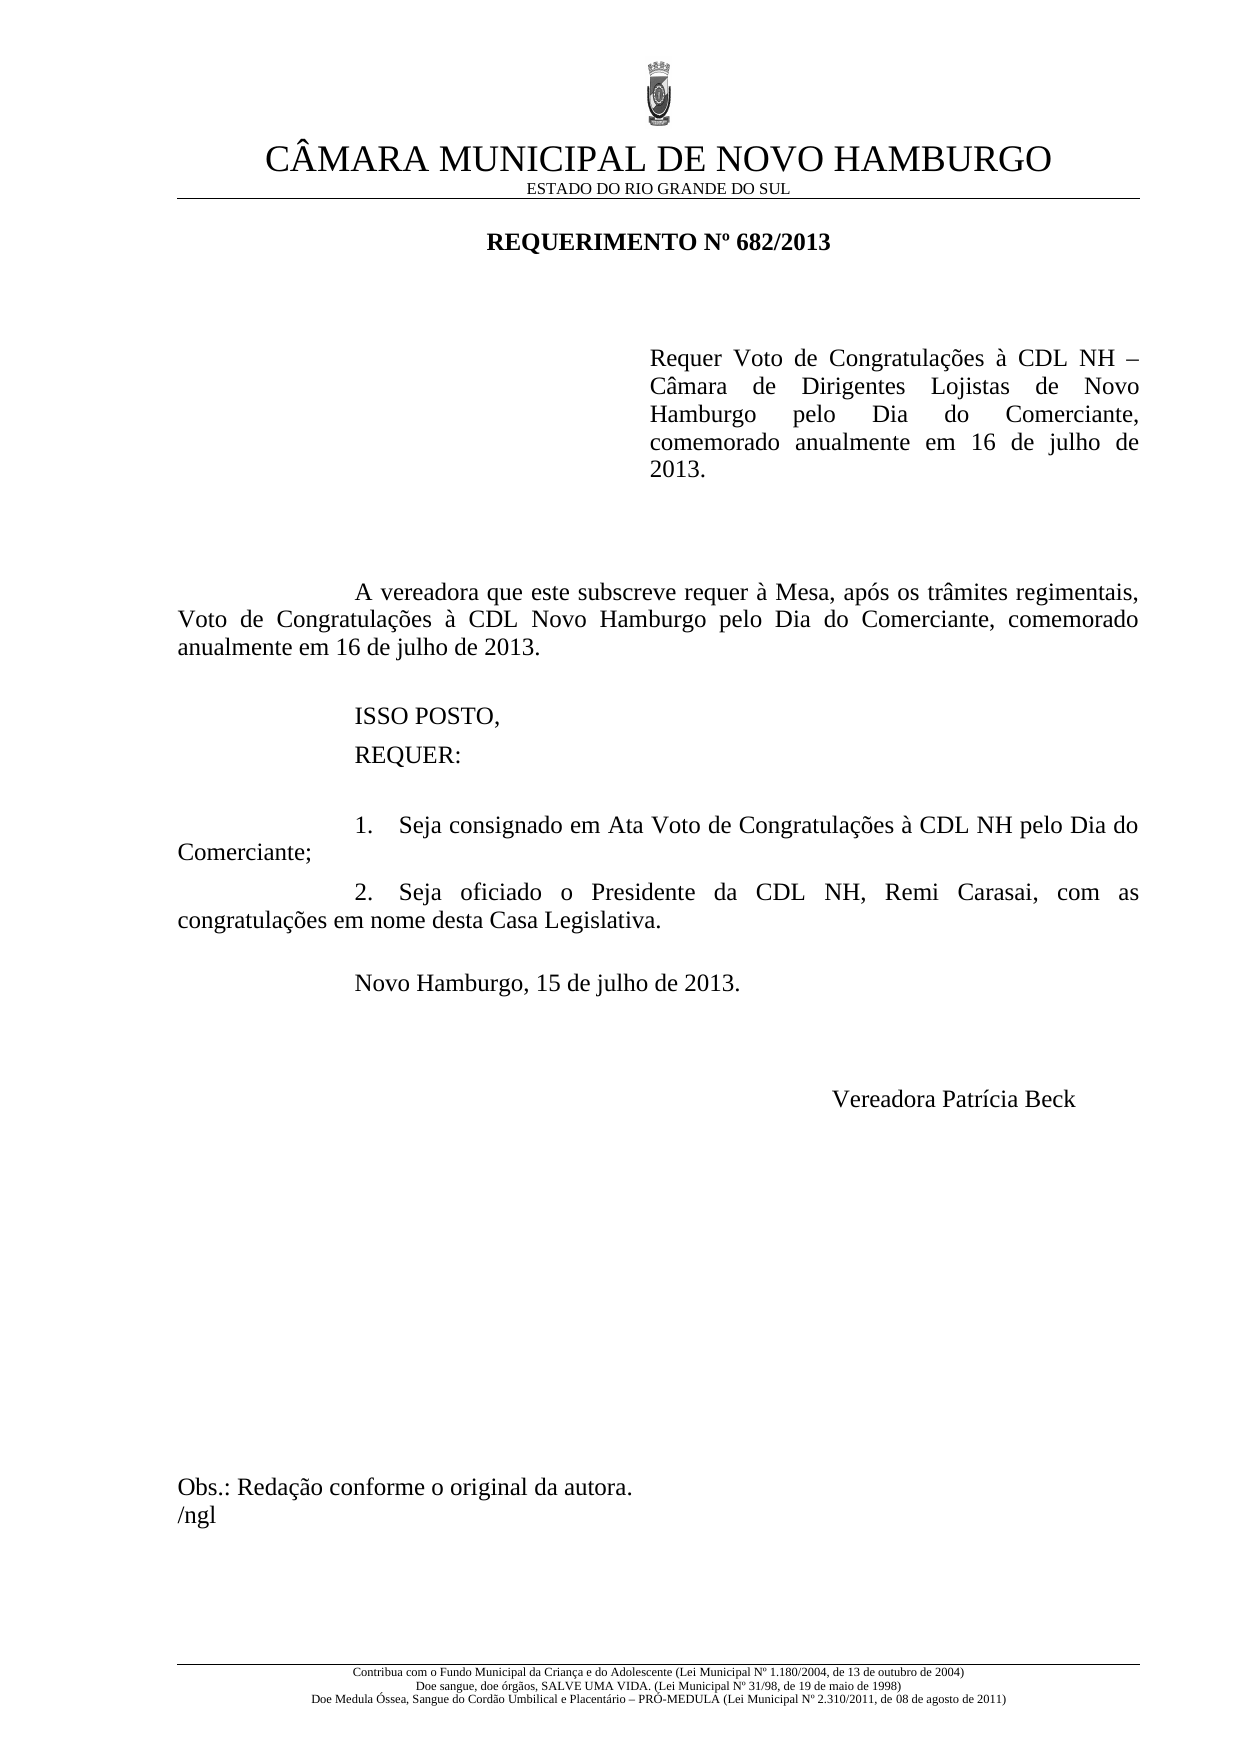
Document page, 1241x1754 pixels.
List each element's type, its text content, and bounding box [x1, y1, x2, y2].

text ISSO POSTO, [177, 702, 1140, 730]
text Novo Hamburgo, 15 de julho de 2013. [177, 969, 1140, 997]
text 2. Seja oficiado o Presidente da CDL NH, Remi Carasai, com as congratulações em nome desta Casa Legislativa. [177, 878, 1140, 933]
title REQUERIMENTO Nº 682/2013 [177, 228, 1140, 256]
text Requer Voto de Congratulações à CDL NH – Câmara de Dirigentes Lojistas de Novo Hamburgo pelo Dia do Comerciante, comemorado anualmente em 16 de julho de 2013. [649, 344, 1140, 483]
text Obs.: Redação conforme o original da autora. [177, 1473, 1140, 1501]
text /ngl [177, 1501, 1140, 1528]
text Vereadora Patrícia Beck [768, 1085, 1140, 1113]
text REQUER: [177, 742, 1140, 769]
text A vereadora que este subscreve requer à Mesa, após os trâmites regimentais, Voto de Congratulações à CDL Novo Hamburgo pelo Dia do Comerciante, comemorado anualmente em 16 de julho de 2013. [177, 578, 1140, 661]
text 1. Seja consignado em Ata Voto de Congratulações à CDL NH pelo Dia do Comerciante; [177, 811, 1140, 866]
